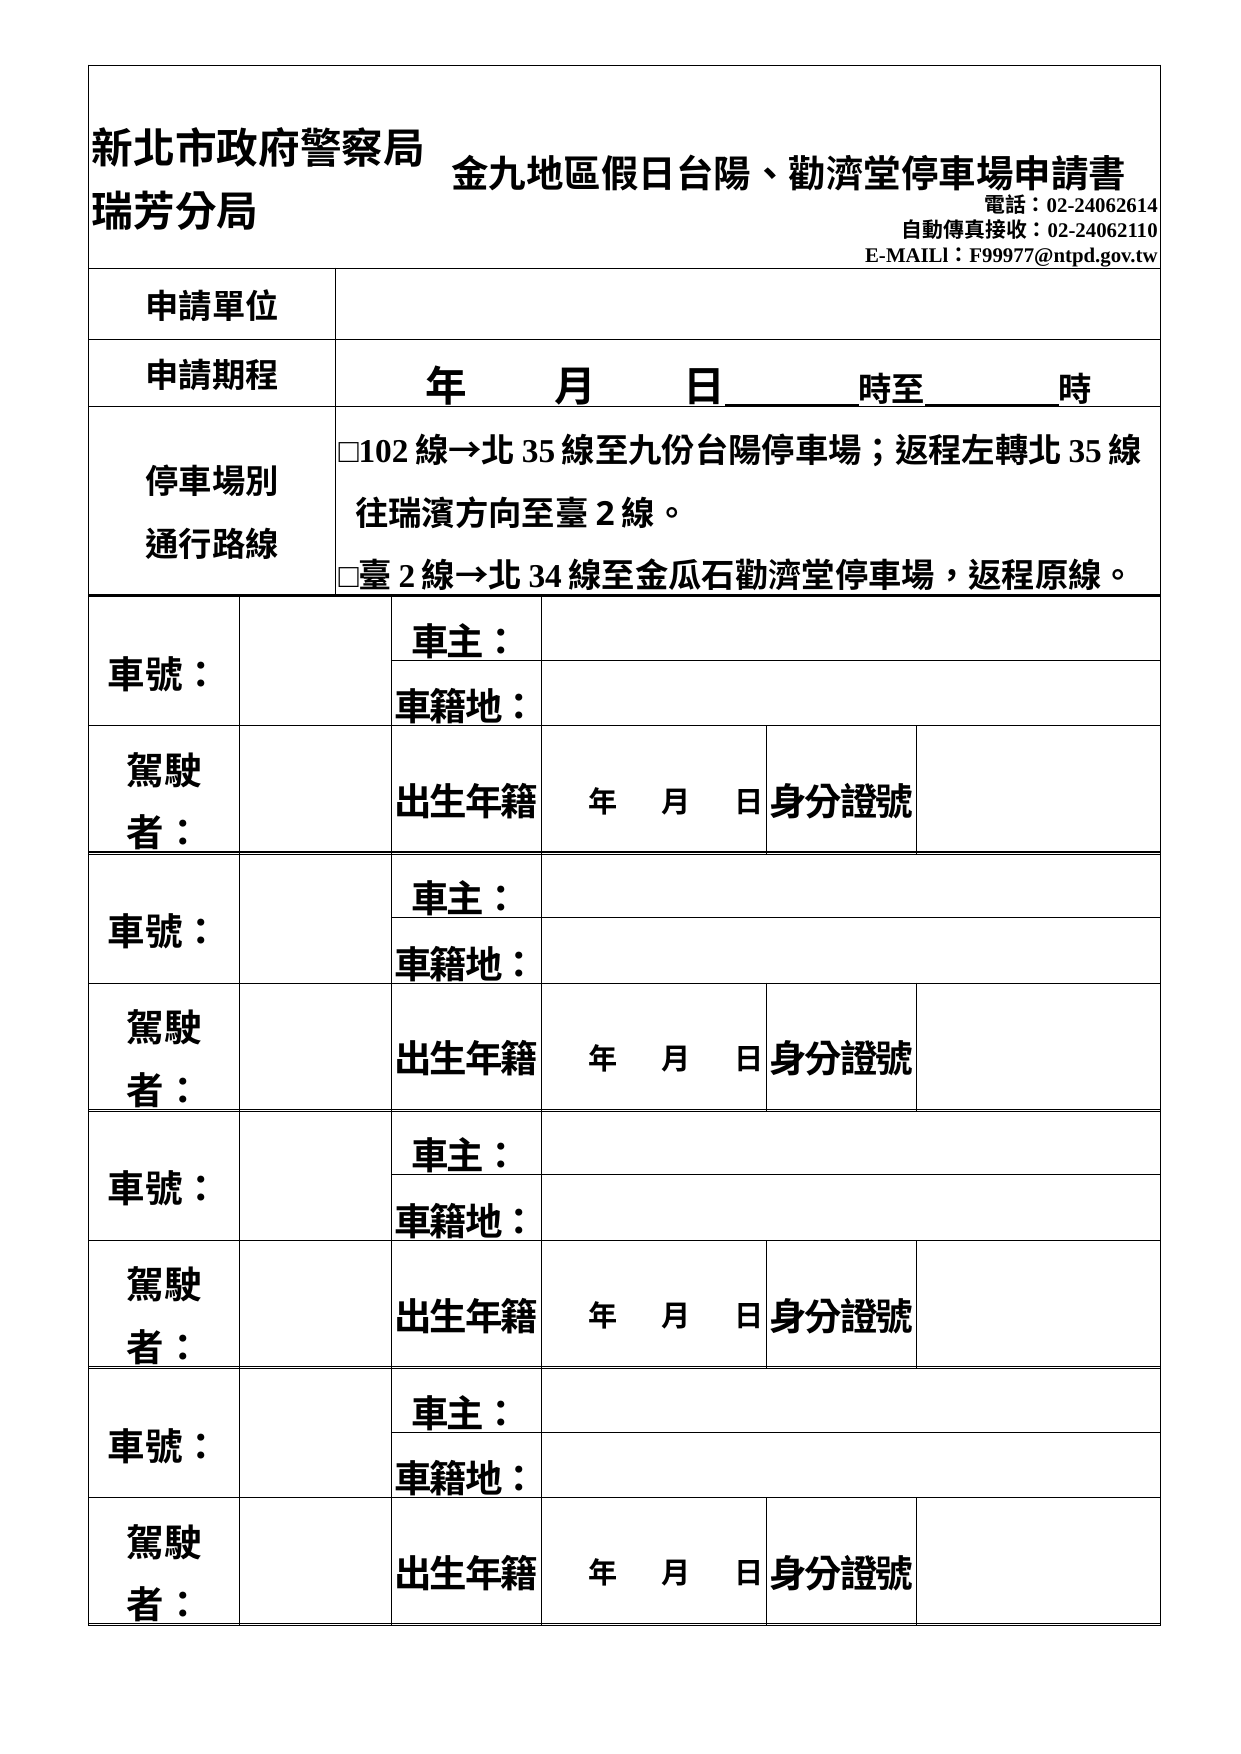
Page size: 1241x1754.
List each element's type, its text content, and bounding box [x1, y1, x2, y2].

table_cell 出生年籍 [392, 1498, 541, 1623]
table_cell 車號： [89, 855, 239, 983]
table_cell 申請期程 [89, 340, 335, 406]
table_cell [542, 1369, 1160, 1432]
table_cell 駕駛者： [89, 984, 239, 1109]
table_cell 申請單位 [89, 269, 335, 339]
table_cell 身分證號 [767, 1498, 916, 1623]
table_cell [240, 597, 391, 725]
table_cell [917, 1241, 1160, 1366]
table_cell 出生年籍 [392, 1241, 541, 1366]
table_cell 駕駛者： [89, 726, 239, 851]
table_cell [542, 1175, 1160, 1240]
table_cell [542, 597, 1160, 660]
table_cell [240, 1498, 391, 1623]
table_cell 車主： [392, 1112, 541, 1174]
table_cell [917, 1498, 1160, 1623]
table_cell 電話：02-24062614 自動傳真接收：02-24062110 E-MAILl：F99977@ntpd.gov.tw [448, 192, 1160, 268]
table_cell [542, 855, 1160, 917]
table_cell [917, 726, 1160, 851]
table_cell 年 月 日 時至 時 [336, 340, 1160, 406]
table_cell 年 月 日 [542, 1241, 766, 1366]
table_cell 出生年籍 [392, 984, 541, 1109]
table_cell [240, 855, 391, 983]
table_header 新北市政府警察局 瑞芳分局 [89, 66, 448, 268]
table_cell 年 月 日 [542, 726, 766, 851]
table_cell [240, 1112, 391, 1240]
table_cell 車號： [89, 597, 239, 725]
table_cell 身分證號 [767, 984, 916, 1109]
table_cell [240, 984, 391, 1109]
table_cell 車號： [89, 1112, 239, 1240]
table_cell [240, 726, 391, 851]
table_cell 車籍地： [392, 1433, 541, 1497]
table_cell [542, 1112, 1160, 1174]
table_cell 車籍地： [392, 661, 541, 725]
table_cell 停車場別 通行路線 [89, 407, 335, 594]
table_header [448, 66, 1160, 128]
table_cell 車籍地： [392, 1175, 541, 1240]
table_cell 車號： [89, 1369, 239, 1497]
table_cell 年 月 日 [542, 1498, 766, 1623]
table_cell [240, 1241, 391, 1366]
table_cell 駕駛者： [89, 1241, 239, 1366]
table_cell 身分證號 [767, 1241, 916, 1366]
table_cell 身分證號 [767, 726, 916, 851]
table_cell 車主： [392, 597, 541, 660]
table_cell [542, 661, 1160, 725]
table_cell 年 月 日 [542, 984, 766, 1109]
table_cell [336, 269, 1160, 339]
table_cell 車主： [392, 855, 541, 917]
table_cell [542, 1433, 1160, 1497]
table_cell [240, 1369, 391, 1497]
table_cell [542, 918, 1160, 983]
table_cell [917, 984, 1160, 1109]
table_cell 金九地區假日台陽、勸濟堂停車場申請書 [448, 128, 1160, 192]
table_cell □102線→北35線至九份台陽停車場；返程左轉北35線 往瑞濱方向至臺2線。 □臺2線→北34線至金瓜石勸濟堂停車場，返程原線。 [336, 407, 1160, 594]
table_cell 駕駛者： [89, 1498, 239, 1623]
table_cell 車主： [392, 1369, 541, 1432]
table_cell 出生年籍 [392, 726, 541, 851]
table_cell 車籍地： [392, 918, 541, 983]
